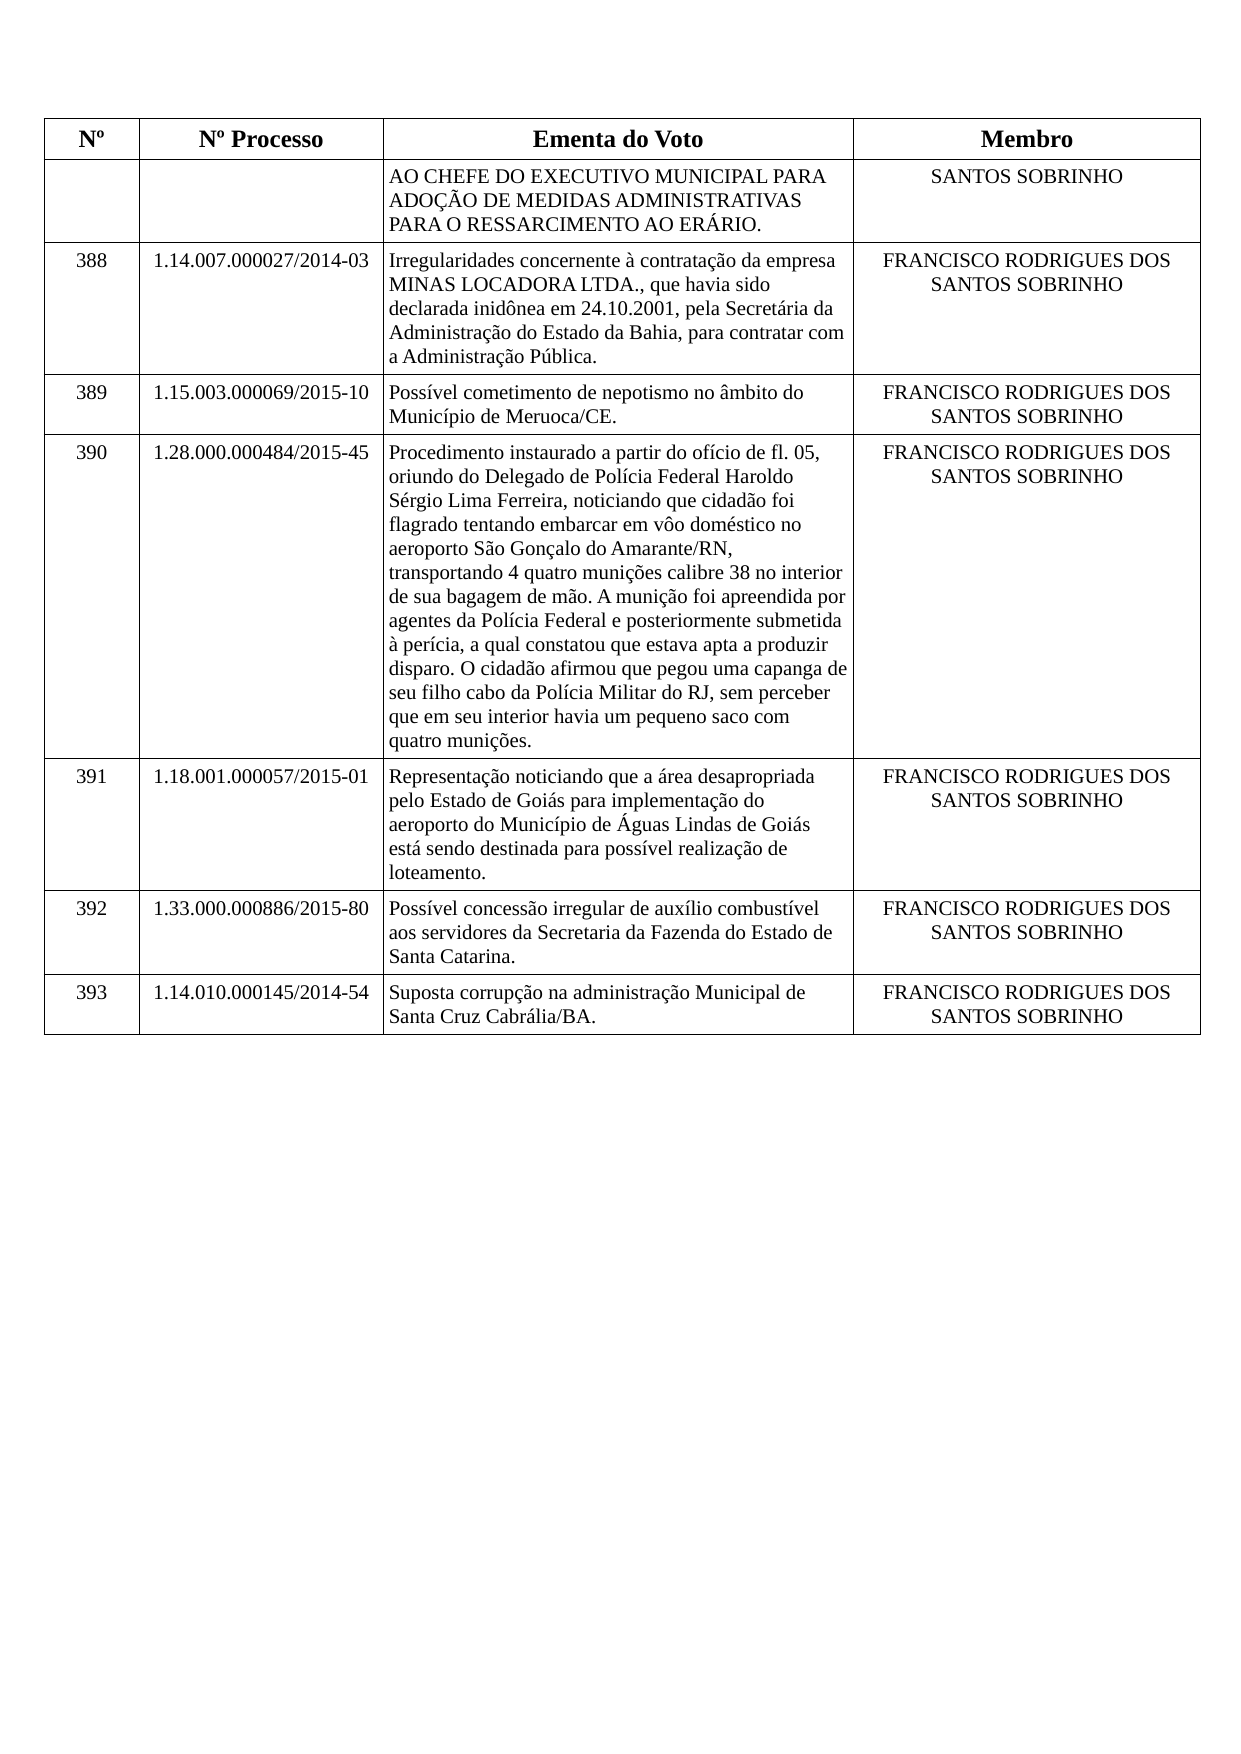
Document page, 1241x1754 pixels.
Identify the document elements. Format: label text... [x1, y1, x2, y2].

table_cell Possível cometimento de nepotismo no âmbito do Município de Meruoca/CE. [384, 375, 853, 434]
table_cell AO CHEFE DO EXECUTIVO MUNICIPAL PARA ADOÇÃO DE MEDIDAS ADMINISTRATIVAS PARA O RESSARCIMENTO AO ERÁRIO. [384, 160, 853, 242]
table_cell 393 [45, 975, 139, 1033]
table_cell 1.33.000.000886/2015-80 [140, 891, 383, 974]
table_cell Representação noticiando que a área desapropriada pelo Estado de Goiás para implementação do aeroporto do Município de Águas Lindas de Goiás está sendo destinada para possível realização de loteamento. [384, 759, 853, 890]
table_cell FRANCISCO RODRIGUES DOS SANTOS SOBRINHO [854, 435, 1200, 758]
table_cell 1.14.010.000145/2014-54 [140, 975, 383, 1033]
table_cell FRANCISCO RODRIGUES DOS SANTOS SOBRINHO [854, 891, 1200, 974]
table_header Ementa do Voto [384, 119, 853, 158]
table_cell 1.15.003.000069/2015-10 [140, 375, 383, 434]
table_cell FRANCISCO RODRIGUES DOS SANTOS SOBRINHO [854, 975, 1200, 1033]
table_cell 391 [45, 759, 139, 890]
table_cell FRANCISCO RODRIGUES DOS SANTOS SOBRINHO [854, 759, 1200, 890]
table_cell 392 [45, 891, 139, 974]
table_cell 390 [45, 435, 139, 758]
table_header Membro [854, 119, 1200, 158]
table_cell [140, 160, 383, 242]
table_cell [45, 160, 139, 242]
table_cell Procedimento instaurado a partir do ofício de fl. 05, oriundo do Delegado de Polícia Federal Haroldo Sérgio Lima Ferreira, noticiando que cidadão foi flagrado tentando embarcar em vôo doméstico no aeroporto São Gonçalo do Amarante/RN, transportando 4 quatro munições calibre 38 no interior de sua bagagem de mão. A munição foi apreendida por agentes da Polícia Federal e posteriormente submetida à perícia, a qual constatou que estava apta a produzir disparo. O cidadão afirmou que pegou uma capanga de seu filho cabo da Polícia Militar do RJ, sem perceber que em seu interior havia um pequeno saco com quatro munições. [384, 435, 853, 758]
table_cell 1.28.000.000484/2015-45 [140, 435, 383, 758]
table_cell FRANCISCO RODRIGUES DOS SANTOS SOBRINHO [854, 375, 1200, 434]
table_cell 388 [45, 243, 139, 374]
table_cell Possível concessão irregular de auxílio combustível aos servidores da Secretaria da Fazenda do Estado de Santa Catarina. [384, 891, 853, 974]
table_cell SANTOS SOBRINHO [854, 160, 1200, 242]
table_cell 1.14.007.000027/2014-03 [140, 243, 383, 374]
table_header Nº [45, 119, 139, 158]
table_cell Suposta corrupção na administração Municipal de Santa Cruz Cabrália/BA. [384, 975, 853, 1033]
table_cell 1.18.001.000057/2015-01 [140, 759, 383, 890]
table_header Nº Processo [140, 119, 383, 158]
table_cell Irregularidades concernente à contratação da empresa MINAS LOCADORA LTDA., que havia sido declarada inidônea em 24.10.2001, pela Secretária da Administração do Estado da Bahia, para contratar com a Administração Pública. [384, 243, 853, 374]
table_cell FRANCISCO RODRIGUES DOS SANTOS SOBRINHO [854, 243, 1200, 374]
table_cell 389 [45, 375, 139, 434]
